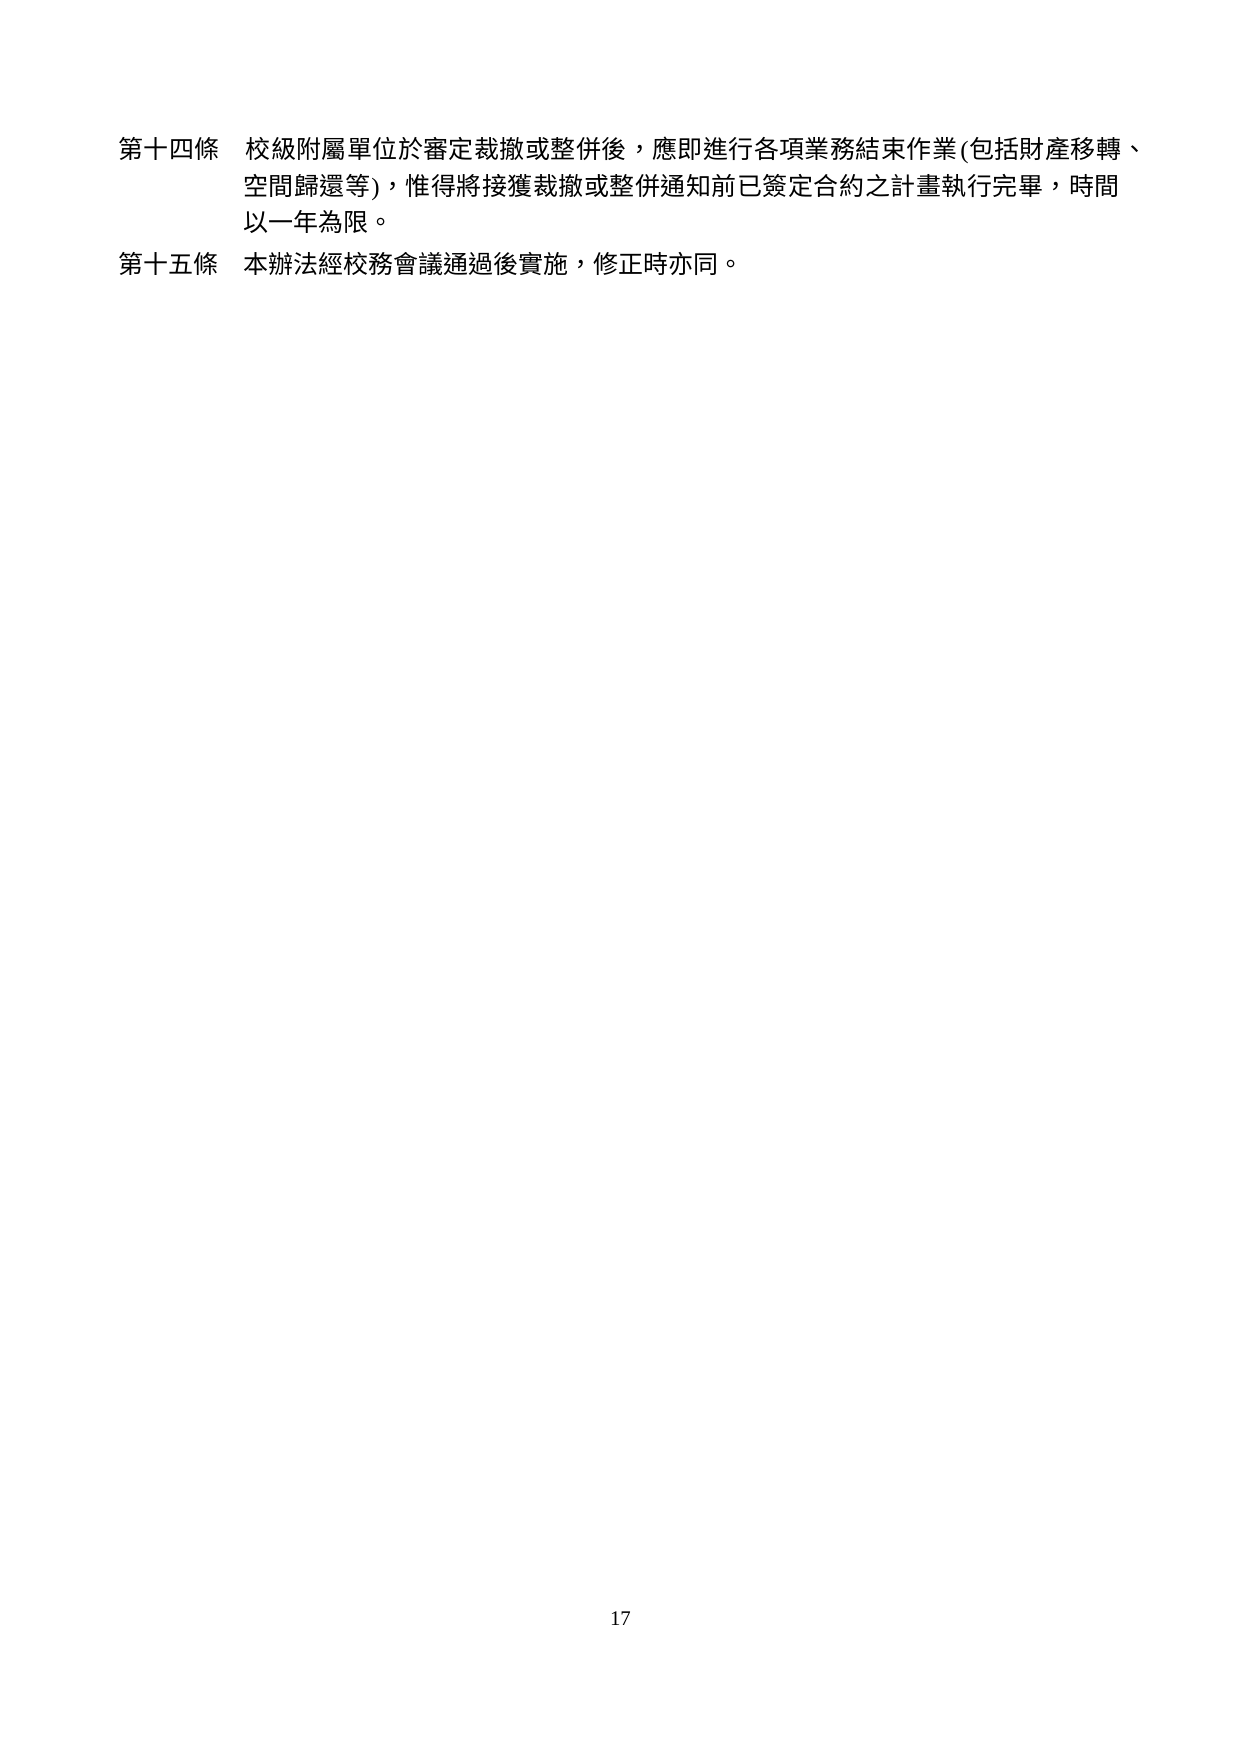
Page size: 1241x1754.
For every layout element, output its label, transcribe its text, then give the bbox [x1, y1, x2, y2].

text 第十五條 本辦法經校務會議通過後實施，修正時亦同。 [118, 245, 1122, 281]
text 第十四條 校級附屬單位於審定裁撤或整併後，應即進行各項業務結束作業(包括財產移轉、空間歸還等)，惟得將接獲裁撤或整併通知前已簽定合約之計畫執行完畢，時間以一年為限。 [118, 130, 1122, 239]
